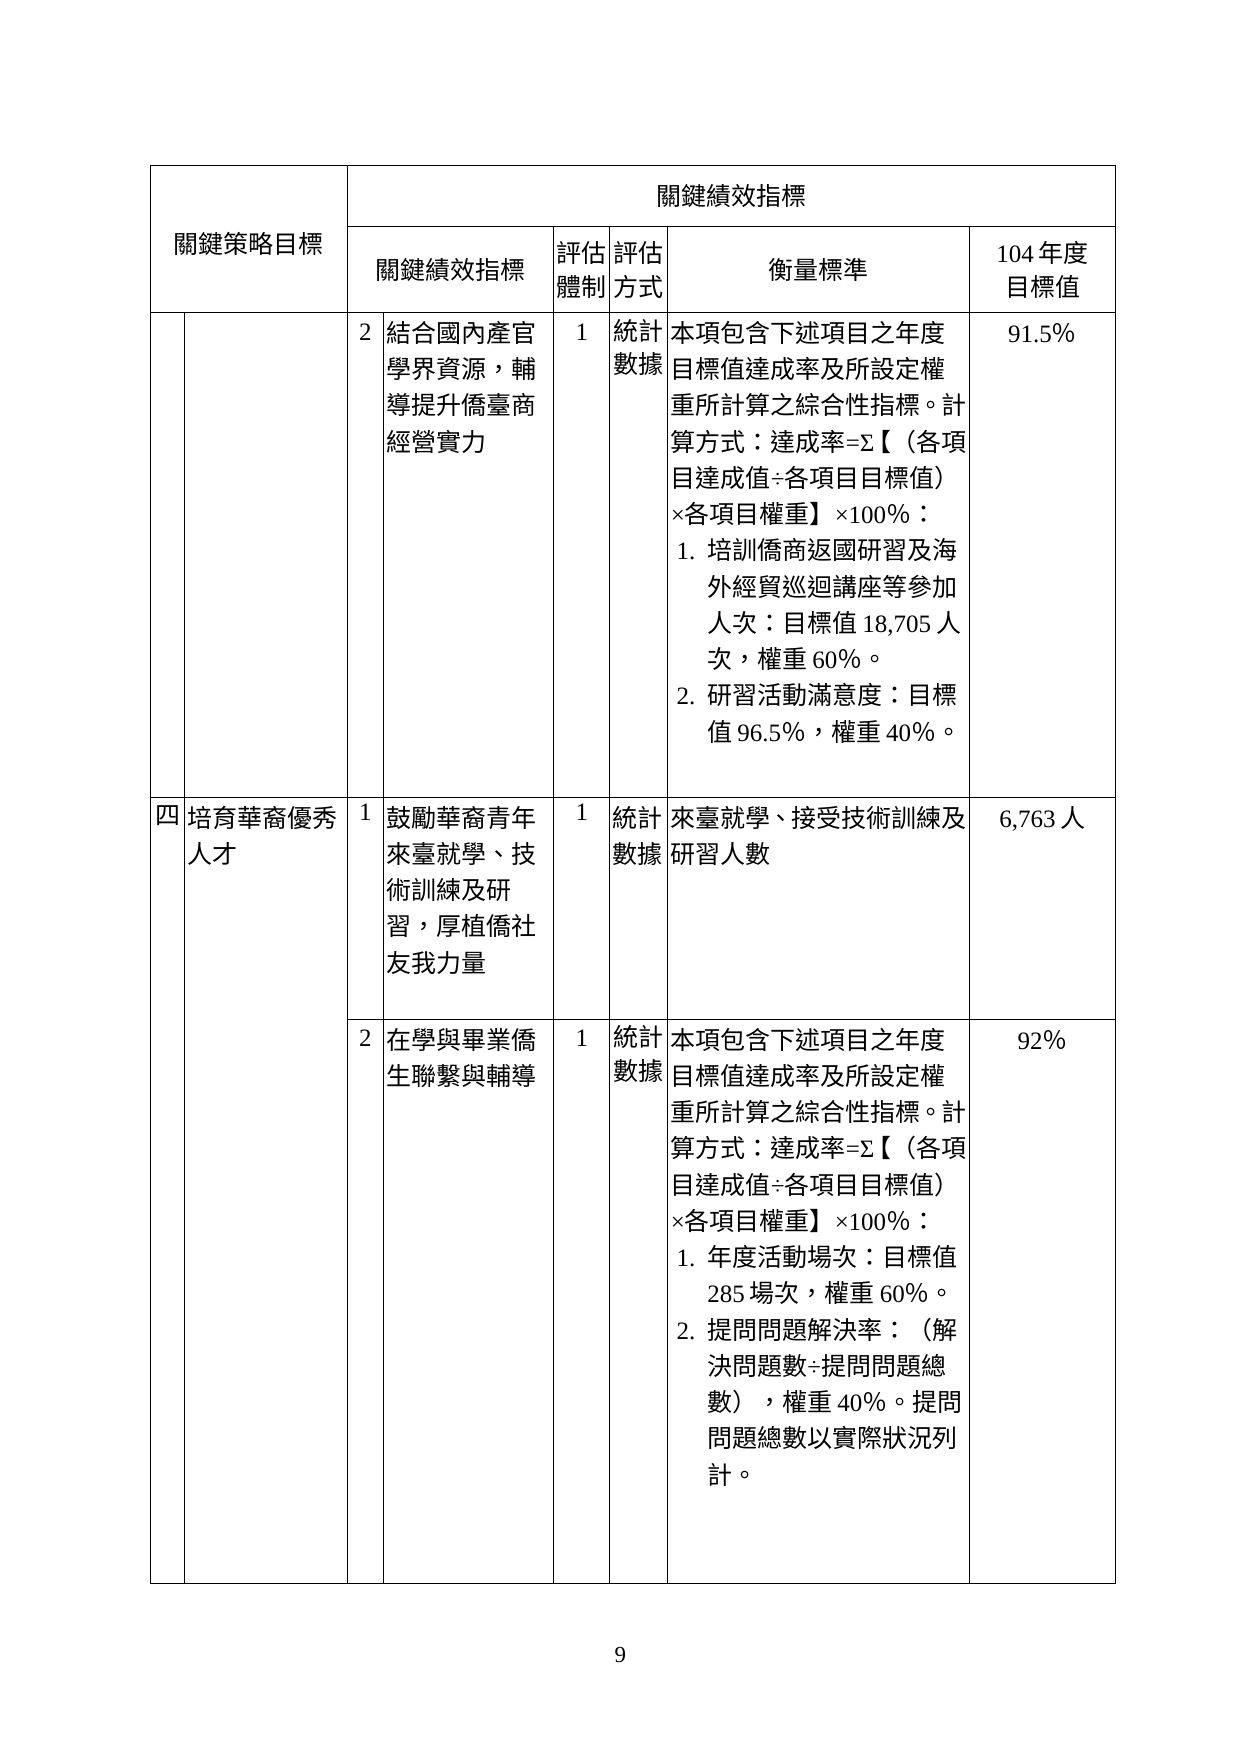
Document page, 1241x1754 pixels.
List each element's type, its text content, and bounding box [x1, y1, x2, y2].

table_cell [151, 313, 184, 797]
table_cell 鼓勵華裔青年來臺就學、技術訓練及研習，厚植僑社友我力量 [384, 798, 553, 1019]
table_cell 來臺就學、接受技術訓練及研習人數 [668, 798, 969, 1019]
table_header [151, 166, 347, 226]
table_cell 104年度 目標值 [970, 227, 1115, 312]
table_cell 培育華裔優秀人才 [185, 798, 347, 1582]
table_cell 在學與畢業僑生聯繫與輔導 [384, 1020, 553, 1582]
table_cell 2 [348, 1020, 383, 1582]
table_header 關鍵績效指標 [348, 166, 1115, 226]
table_cell 本項包含下述項目之年度目標值達成率及所設定權重所計算之綜合性指標。計算方式：達成率=Σ【（各項目達成值÷各項目目標值）×各項目權重】×100％： 培訓僑商返國研習及海外經貿巡迴講座等參加人次：目標值18,705人次，權重60％。 研習活動滿意度：目標值96.5％，權重40％。 [668, 313, 969, 797]
table_cell 衡量標準 [668, 227, 969, 312]
table_cell 關鍵策略目標 [151, 226, 347, 312]
table_cell 本項包含下述項目之年度目標值達成率及所設定權重所計算之綜合性指標。計算方式：達成率=Σ【（各項目達成值÷各項目目標值）×各項目權重】×100％： 年度活動場次：目標值285場次，權重60％。 提問問題解決率：（解決問題數÷提問問題總數），權重40％。提問問題總數以實際狀況列計。 [668, 1020, 969, 1582]
table_cell 統計數據 [610, 313, 667, 797]
table_cell 1 [554, 313, 609, 797]
table_cell 統計數據 [610, 798, 667, 1019]
table_cell 92％ [970, 1020, 1115, 1582]
table_cell [185, 313, 347, 797]
table_cell 關鍵績效指標 [348, 227, 553, 312]
table_cell 6,763人 [970, 798, 1115, 1019]
table_cell 2 [348, 313, 383, 797]
table_cell 評估 方式 [610, 227, 667, 312]
table_cell 統計數據 [610, 1020, 667, 1582]
table_cell 結合國內產官學界資源，輔導提升僑臺商經營實力 [384, 313, 553, 797]
table_cell 四 [151, 798, 184, 1582]
table_cell 評估 體制 [554, 227, 609, 312]
table_cell 1 [554, 798, 609, 1019]
table_cell 1 [348, 798, 383, 1019]
table_cell 91.5％ [970, 313, 1115, 797]
table_cell 1 [554, 1020, 609, 1582]
